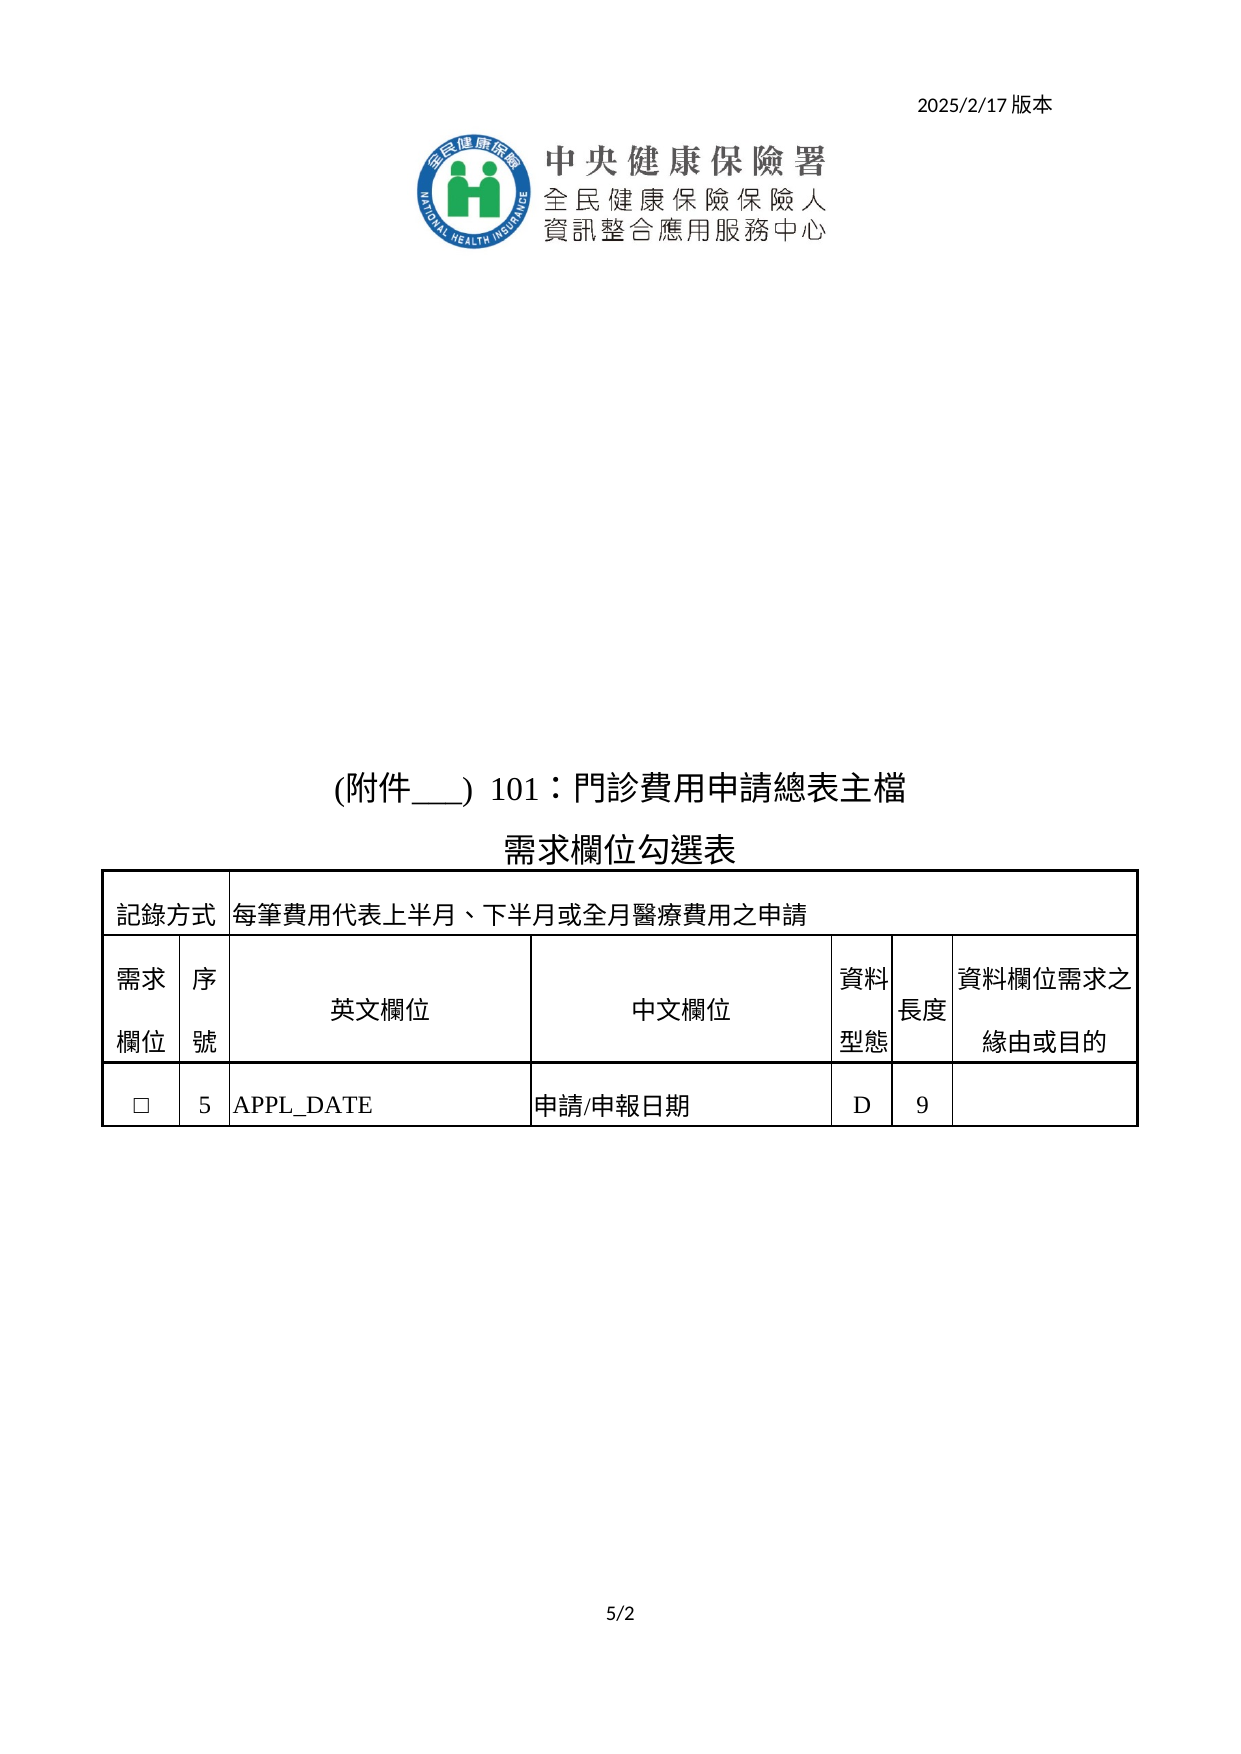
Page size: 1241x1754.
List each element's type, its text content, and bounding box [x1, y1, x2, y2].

table_cell APPL_DATE [230, 1064, 530, 1125]
table_cell 英文欄位 [230, 936, 530, 1061]
table_cell 需求欄位 [104, 936, 179, 1061]
table_cell 資料欄位需求之 緣由或目的 [953, 936, 1136, 1061]
table_cell 9 [893, 1064, 952, 1125]
table_cell 長度 [893, 936, 952, 1061]
table_header (附件___) 101：門診費用申請總表主檔 需求欄位勾選表 [103, 744, 1138, 869]
table_cell D [832, 1064, 891, 1125]
table_cell [953, 1064, 1136, 1125]
table_cell 中文欄位 [532, 936, 831, 1061]
table_cell 申請/申報日期 [532, 1064, 831, 1125]
table_cell 記錄方式 [104, 872, 229, 934]
table_cell 序 號 [180, 936, 229, 1061]
table_cell 5 [180, 1064, 229, 1125]
table_cell 每筆費用代表上半月、下半月或全月醫療費用之申請 [230, 872, 1136, 934]
table_cell □ [104, 1064, 179, 1125]
table_cell 資料型態 [832, 936, 891, 1061]
